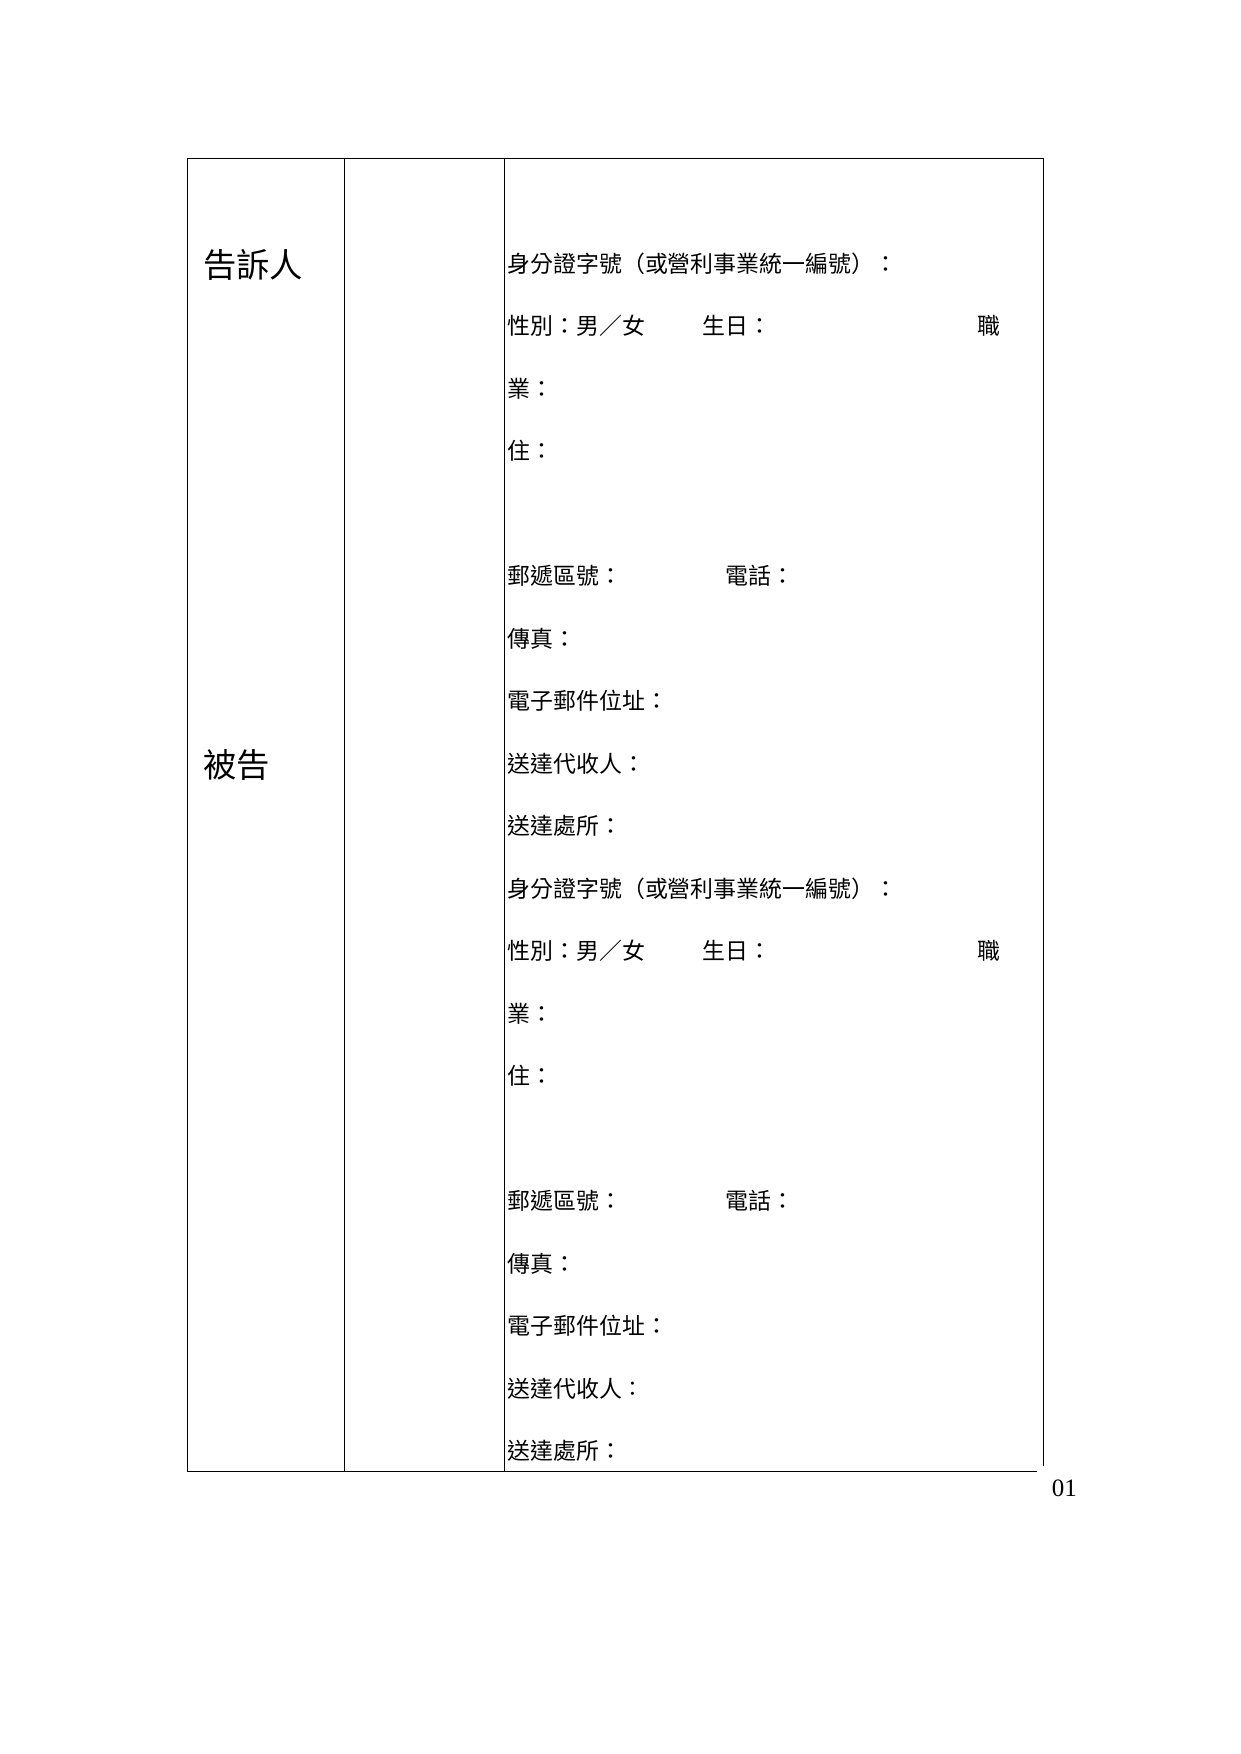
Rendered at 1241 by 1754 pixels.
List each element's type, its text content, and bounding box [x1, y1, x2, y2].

table_cell 身分證字號（或營利事業統一編號）： 性別：男／女 生日： 職業： 住： 郵遞區號： 電話： 傳真： 電子郵件位址： 送達代收人： 送達處所： 身分證字號（或營利事業統一編號）： 性別：男／女 生日： 職業： 住： 郵遞區號： 電話： 傳真： 電子郵件位址： 送達代收人： 送達處所： [505, 159, 1112, 1521]
table_cell 告訴人 被告 [188, 159, 344, 1471]
table_cell [345, 159, 504, 1471]
